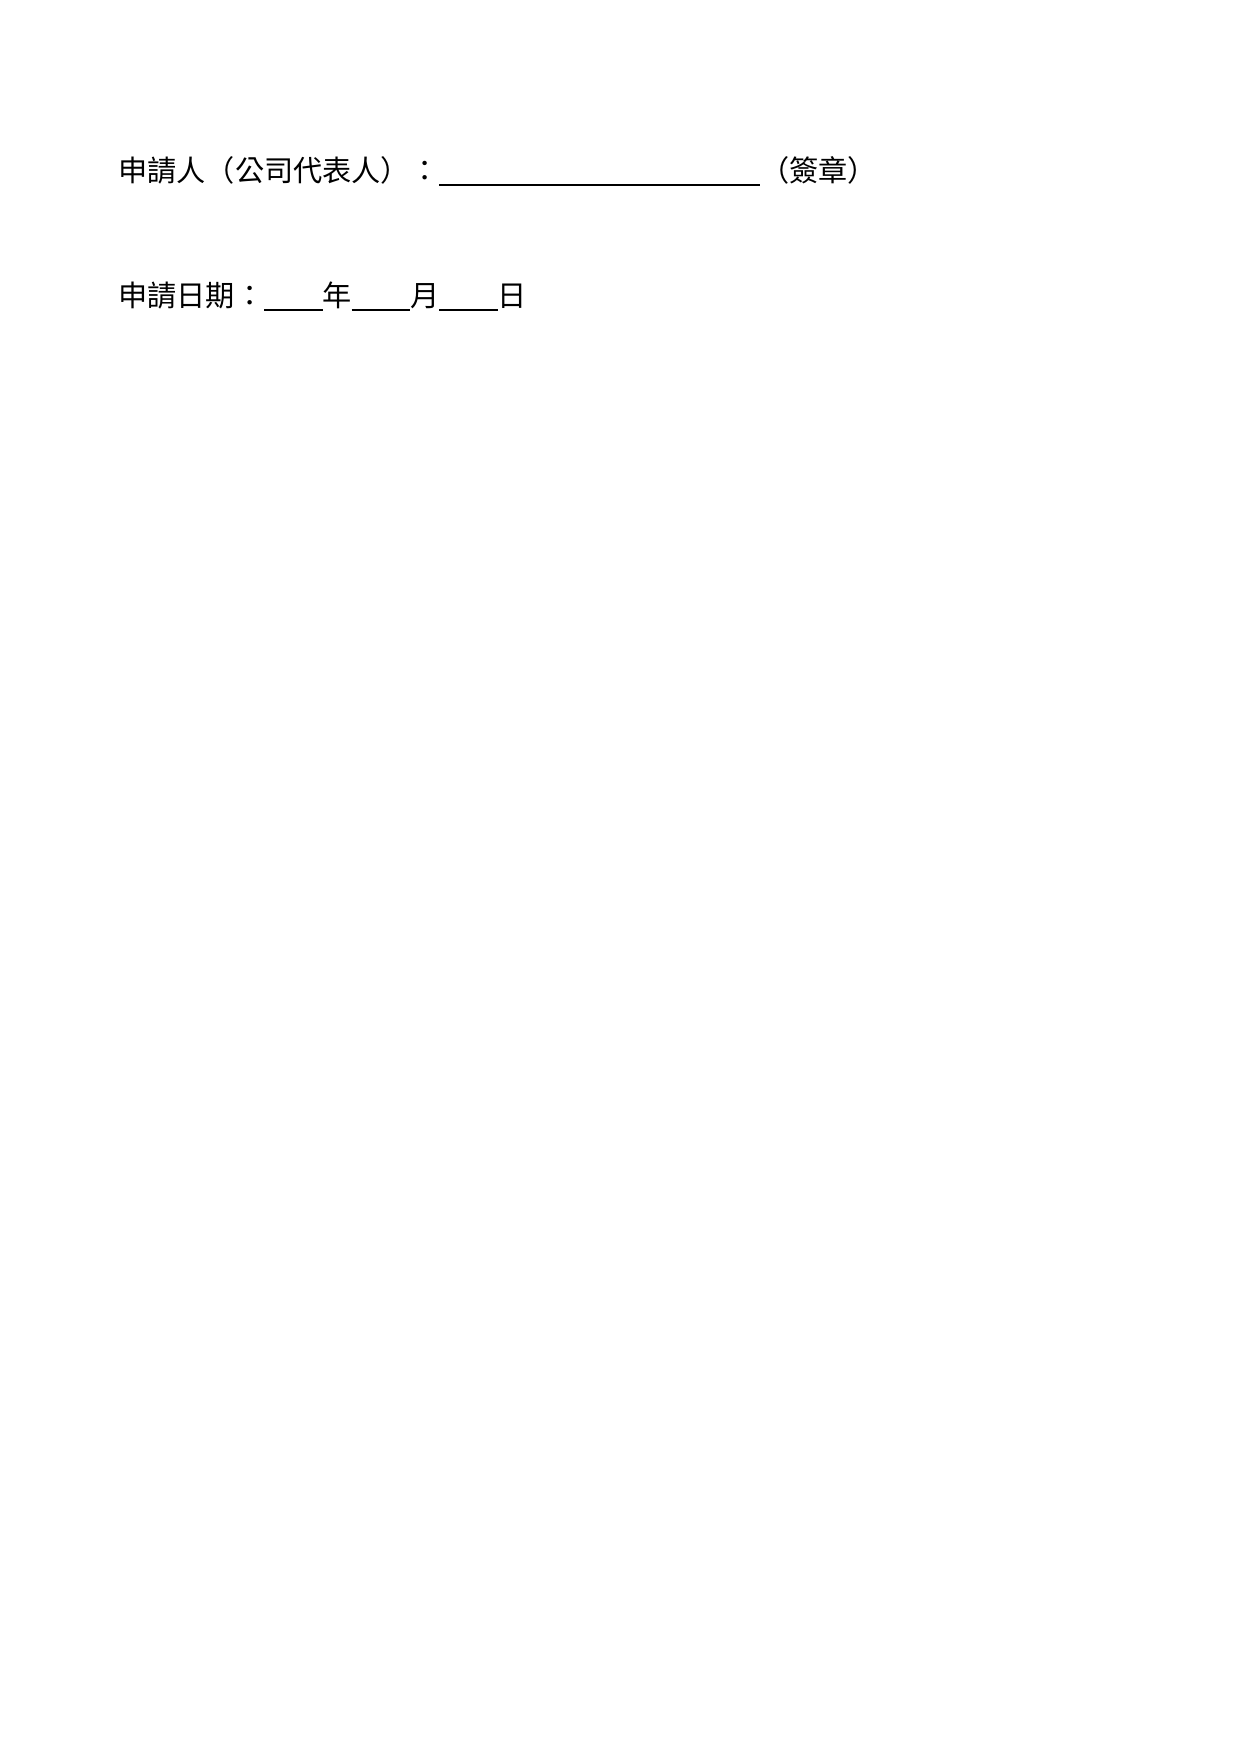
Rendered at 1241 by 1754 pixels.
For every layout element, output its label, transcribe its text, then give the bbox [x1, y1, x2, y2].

text 申請人（公司代表人）： （簽章） [118, 127, 1122, 189]
text 申請日期： 年 月 日 [118, 252, 1122, 314]
